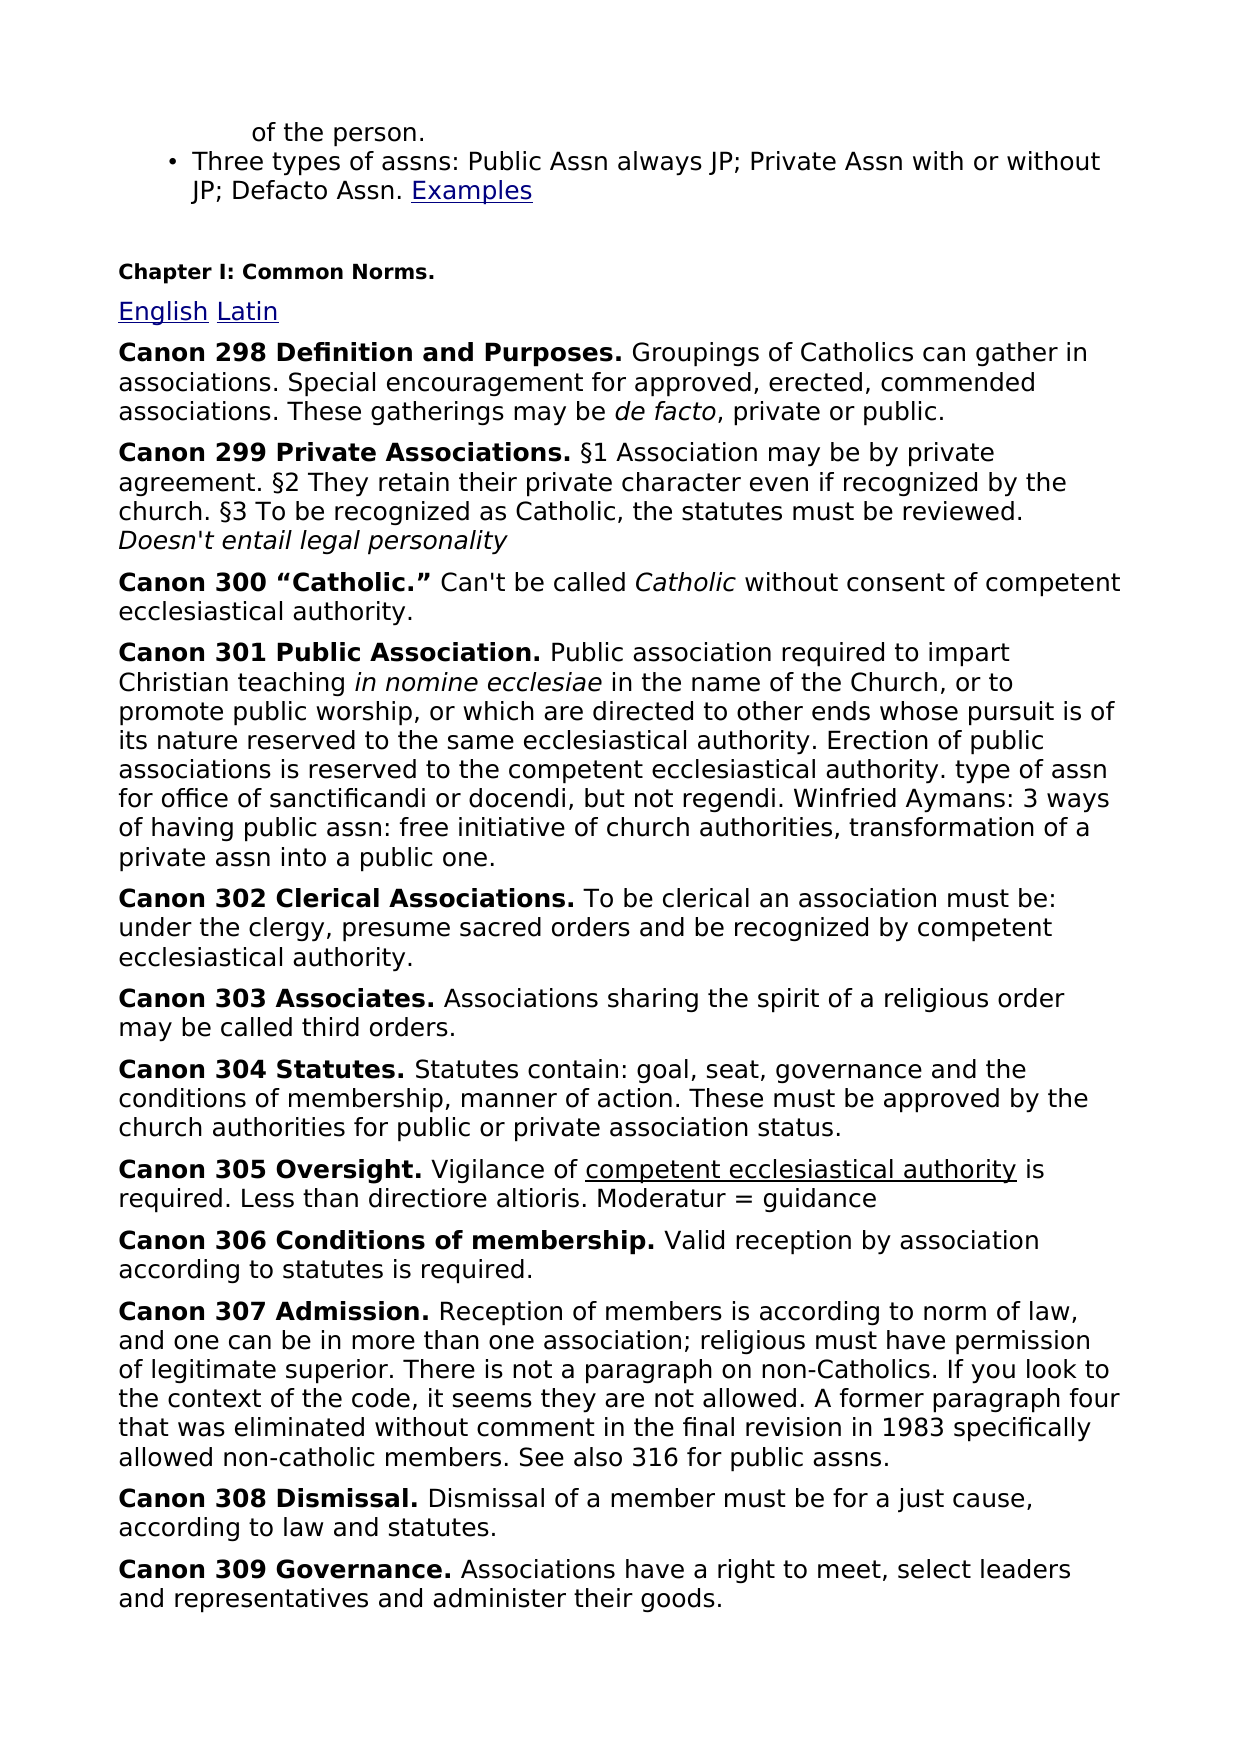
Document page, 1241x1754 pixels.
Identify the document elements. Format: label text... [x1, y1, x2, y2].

text Canon 300 “Catholic.” Can't be called Catholic without consent of competent ecclesiastical authority. [118, 568, 1122, 626]
text Canon 305 Oversight. Vigilance of competent ecclesiastical authority is required. Less than directiore altioris. Moderatur = guidance [118, 1155, 1122, 1213]
text Canon 307 Admission. Reception of members is according to norm of law, and one can be in more than one association; religious must have permission of legitimate superior. There is not a paragraph on non-Catholics. If you look to the context of the code, it seems they are not allowed. A former paragraph four that was eliminated without comment in the final revision in 1983 specifically allowed non-catholic members. See also 316 for public assns. [118, 1297, 1122, 1472]
text Canon 299 Private Associations. §1 Association may be by private agreement. §2 They retain their private character even if recognized by the church. §3 To be recognized as Catholic, the statutes must be reviewed. Doesn't entail legal personality [118, 438, 1122, 555]
list Three types of assns: Public Assn always JP; Private Assn with or without JP; Defacto Assn. Examples [177, 147, 1122, 206]
list of the person. [236, 118, 1122, 147]
text Canon 303 Associates. Associations sharing the spirit of a religious order may be called third orders. [118, 984, 1122, 1043]
text English Latin [118, 297, 1122, 326]
text Canon 308 Dismissal. Dismissal of a member must be for a just cause, according to law and statutes. [118, 1484, 1122, 1543]
subtitle Chapter I: Common Norms. [118, 260, 1122, 284]
text Canon 301 Public Association. Public association required to impart Christian teaching in nomine ecclesiae in the name of the Church, or to promote public worship, or which are directed to other ends whose pursuit is of its nature reserved to the same ecclesiastical authority. Erection of public associations is reserved to the competent ecclesiastical authority. type of assn for office of sanctificandi or docendi, but not regendi. Winfried Aymans: 3 ways of having public assn: free initiative of church authorities, transformation of a private assn into a public one. [118, 638, 1122, 872]
text Canon 304 Statutes. Statutes contain: goal, seat, governance and the conditions of membership, manner of action. These must be approved by the church authorities for public or private association status. [118, 1055, 1122, 1143]
text Canon 306 Conditions of membership. Valid reception by association according to statutes is required. [118, 1226, 1122, 1284]
text Canon 309 Governance. Associations have a right to meet, select leaders and representatives and administer their goods. [118, 1555, 1122, 1613]
text Canon 298 Definition and Purposes. Groupings of Catholics can gather in associations. Special encouragement for approved, erected, commended associations. These gatherings may be de facto, private or public. [118, 338, 1122, 426]
text Canon 302 Clerical Associations. To be clerical an association must be: under the clergy, presume sacred orders and be recognized by competent ecclesiastical authority. [118, 884, 1122, 972]
